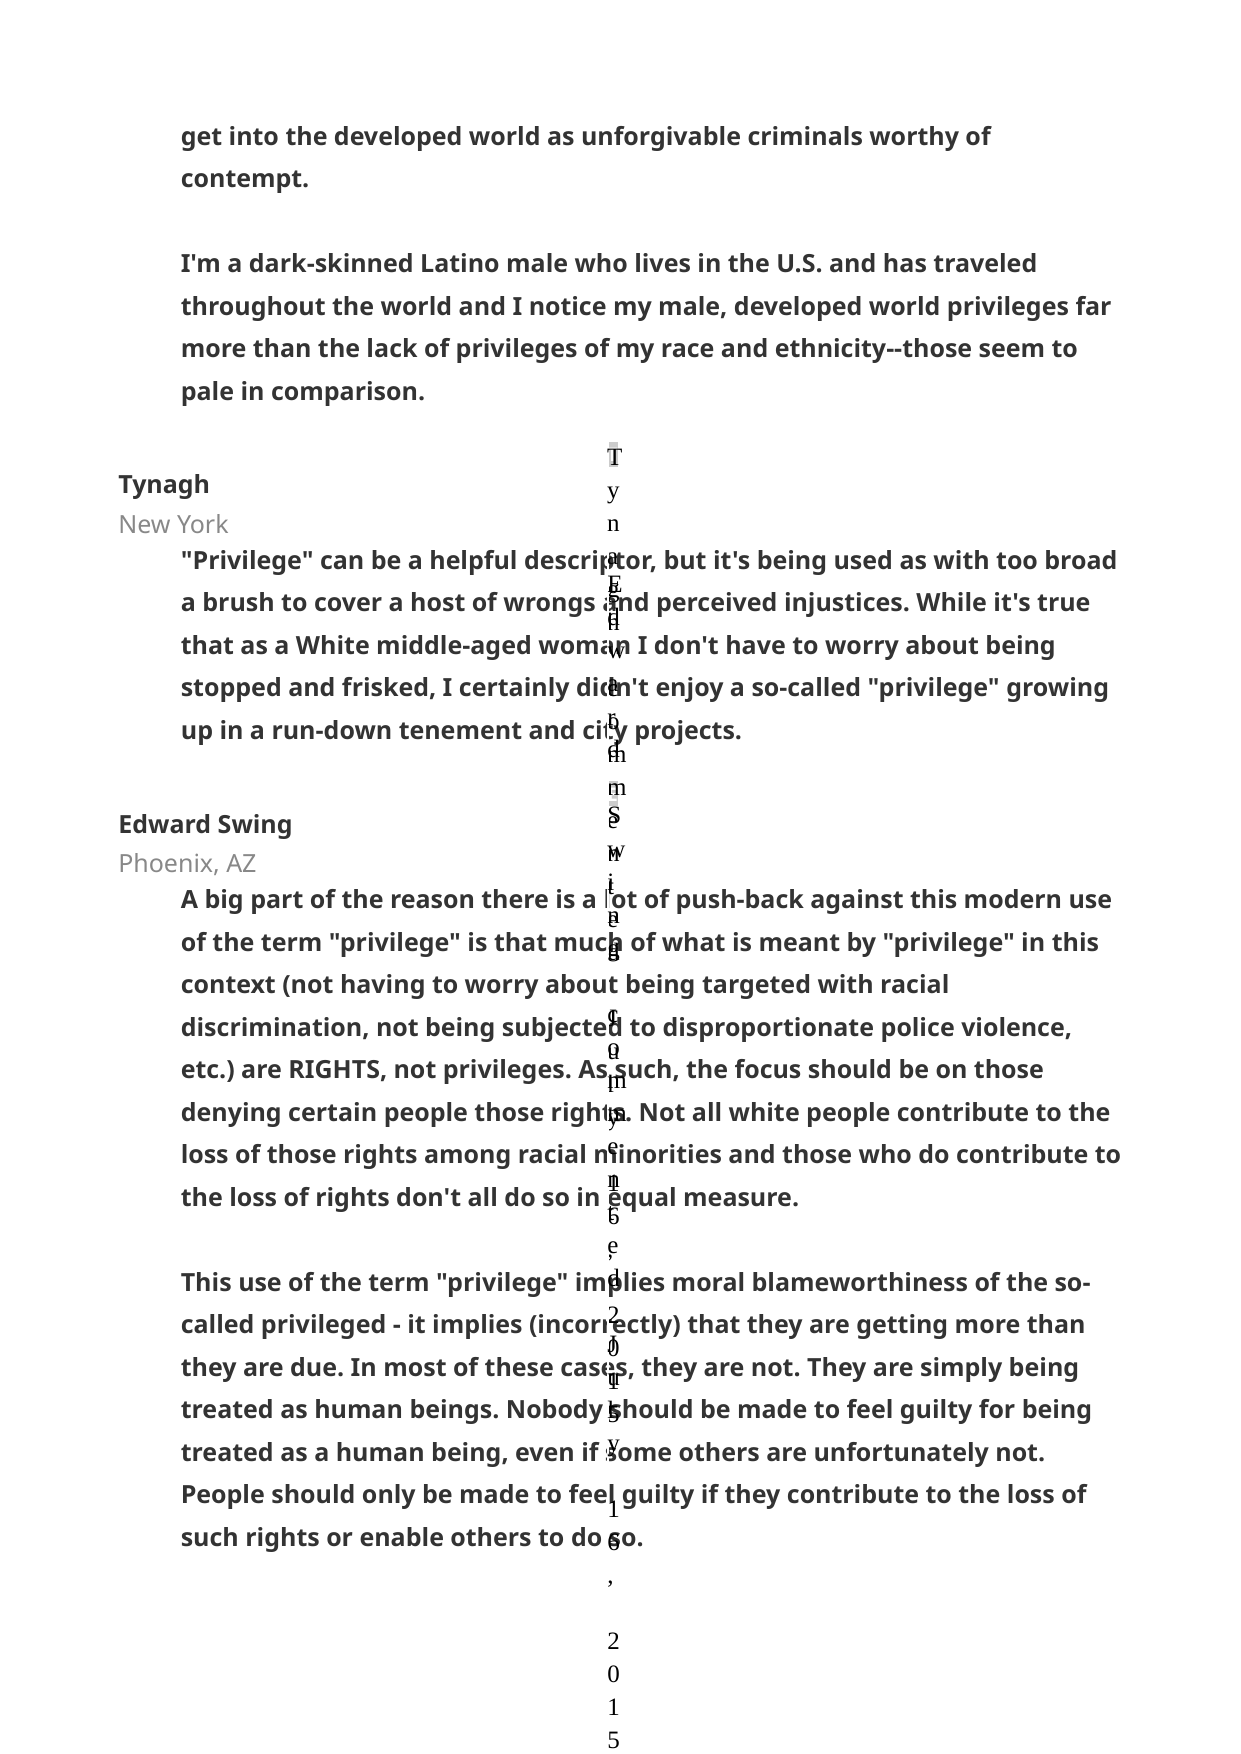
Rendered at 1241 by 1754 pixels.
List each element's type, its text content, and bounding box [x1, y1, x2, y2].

text A big part of the reason there is a lot of push-back against this modern use of the term "privilege" is that much of what is meant by "privilege" in this context (not having to worry about being targeted with racial discrimination, not being subjected to disproportionate police violence, etc.) are RIGHTS, not privileges. As such, the focus should be on those denying certain people those rights. Not all white people contribute to the loss of those rights among racial minorities and those who do contribute to the loss of rights don't all do so in equal measure. This use of the term "privilege" implies moral blameworthiness of the so-called privileged - it implies (incorrectly) that they are getting more than they are due. In most of these cases, they are not. They are simply being treated as human beings. Nobody should be made to feel guilty for being treated as a human being, even if some others are unfortunately not. People should only be made to feel guilty if they contribute to the loss of such rights or enable others to do so. [181, 882, 607, 1553]
text Phoenix, AZ [609, 846, 1122, 880]
text New York [118, 506, 607, 540]
text Edward Swing [609, 806, 1122, 841]
text Edward Swing [118, 806, 607, 841]
text [118, 755, 607, 806]
text Tynagh [609, 467, 1122, 501]
text New York [609, 506, 1122, 540]
text I tend to think that the most basic, all-encompassing privileges that define the globe are two: 1) being born male and 2) being born in a developed nation. All others pale in comparison. Being born male gives you an automatic in to power structures throughout the world that women have to struggle mightily to see and to be a part of. Being born in a developed nation means all the structures that subjugate the global poor (a.k.a. the majority of humanity) work in your favor--from the capitalistic exploitation of third-world workers so that you can get cheap clothing and electronics, to an immigration system that treats the global poor that do manage to get into the developed world as unforgivable criminals worthy of contempt. I'm a dark-skinned Latino male who lives in the U.S. and has traveled throughout the world and I notice my male, developed world privileges far more than the lack of privileges of my race and ethnicity--those seem to pale in comparison. [181, 118, 1122, 407]
text "Privilege" can be a helpful descriptor, but it's being used as with too broad a brush to cover a host of wrongs and perceived injustices. While it's true that as a White middle-aged woman I don't have to worry about being stopped and frisked, I certainly didn't enjoy a so-called "privilege" growing up in a run-down tenement and city projects. [609, 542, 1122, 746]
text T [118, 416, 1106, 467]
text E [609, 755, 1106, 806]
text Phoenix, AZ [118, 846, 607, 880]
text Tynagh [118, 467, 607, 501]
text A big part of the reason there is a lot of push-back against this modern use of the term "privilege" is that much of what is meant by "privilege" in this context (not having to worry about being targeted with racial discrimination, not being subjected to disproportionate police violence, etc.) are RIGHTS, not privileges. As such, the focus should be on those denying certain people those rights. Not all white people contribute to the loss of those rights among racial minorities and those who do contribute to the loss of rights don't all do so in equal measure. This use of the term "privilege" implies moral blameworthiness of the so-called privileged - it implies (incorrectly) that they are getting more than they are due. In most of these cases, they are not. They are simply being treated as human beings. Nobody should be made to feel guilty for being treated as a human being, even if some others are unfortunately not. People should only be made to feel guilty if they contribute to the loss of such rights or enable others to do so. [609, 882, 1122, 1553]
text "Privilege" can be a helpful descriptor, but it's being used as with too broad a brush to cover a host of wrongs and perceived injustices. While it's true that as a White middle-aged woman I don't have to worry about being stopped and frisked, I certainly didn't enjoy a so-called "privilege" growing up in a run-down tenement and city projects. [181, 542, 607, 746]
